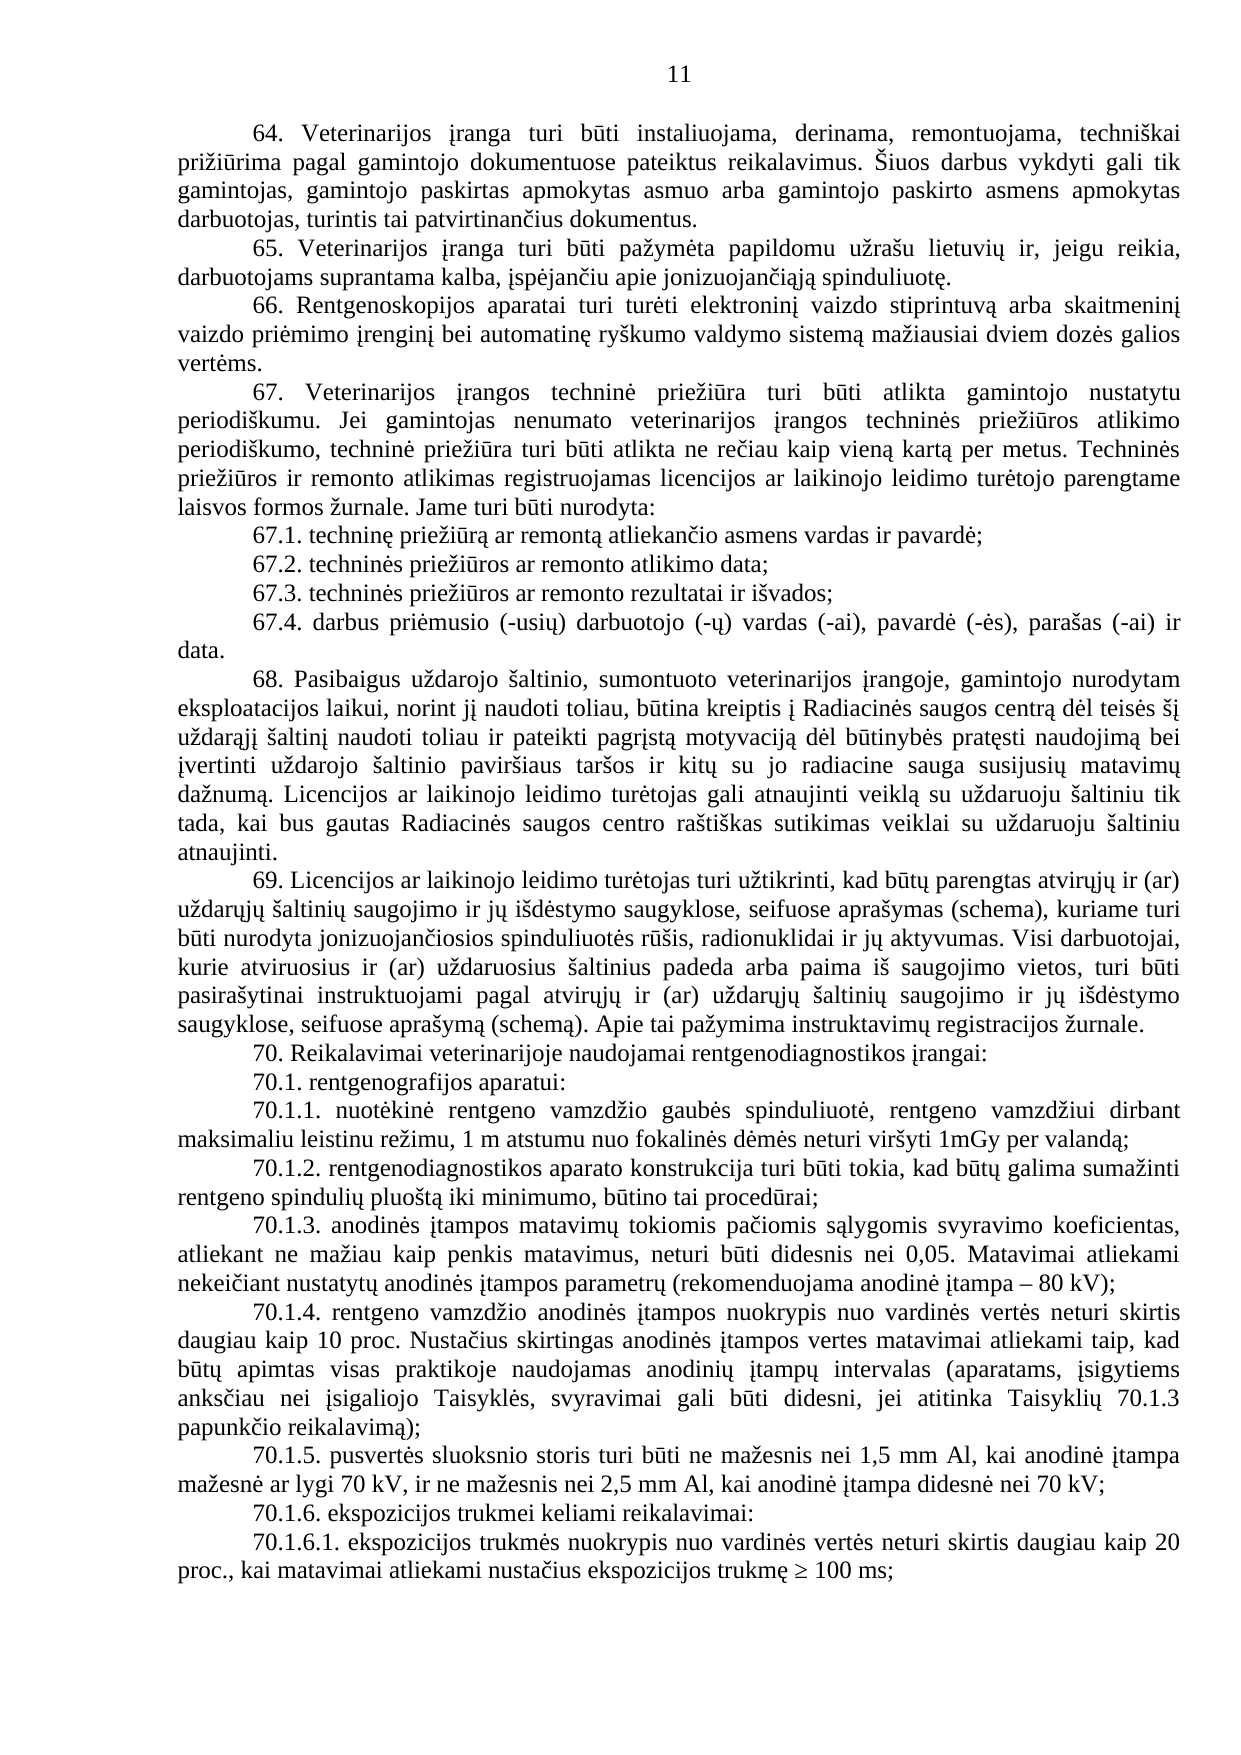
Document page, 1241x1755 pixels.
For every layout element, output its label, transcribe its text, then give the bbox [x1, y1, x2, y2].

text 67.4. darbus priėmusio (-usių) darbuotojo (-ų) vardas (-ai), pavardė (-ės), parašas (-ai) ir data. [177, 607, 1181, 664]
text 70.1.6.1. ekspozicijos trukmės nuokrypis nuo vardinės vertės neturi skirtis daugiau kaip 20 proc., kai matavimai atliekami nustačius ekspozicijos trukmę ≥ 100 ms; [177, 1527, 1181, 1584]
text 66. Rentgenoskopijos aparatai turi turėti elektroninį vaizdo stiprintuvą arba skaitmeninį vaizdo priėmimo įrenginį bei automatinę ryškumo valdymo sistemą mažiausiai dviem dozės galios vertėms. [177, 291, 1181, 377]
text 70.1.3. anodinės įtampos matavimų tokiomis pačiomis sąlygomis svyravimo koeficientas, atliekant ne mažiau kaip penkis matavimus, neturi būti didesnis nei 0,05. Matavimai atliekami nekeičiant nustatytų anodinės įtampos parametrų (rekomenduojama anodinė įtampa – 80 kV); [177, 1211, 1181, 1297]
text 70.1. rentgenografijos aparatui: [177, 1067, 1181, 1096]
text 67. Veterinarijos įrangos techninė priežiūra turi būti atlikta gamintojo nustatytu periodiškumu. Jei gamintojas nenumato veterinarijos įrangos techninės priežiūros atlikimo periodiškumo, techninė priežiūra turi būti atlikta ne rečiau kaip vieną kartą per metus. Techninės priežiūros ir remonto atlikimas registruojamas licencijos ar laikinojo leidimo turėtojo parengtame laisvos formos žurnale. Jame turi būti nurodyta: [177, 377, 1181, 521]
text 64. Veterinarijos įranga turi būti instaliuojama, derinama, remontuojama, techniškai prižiūrima pagal gamintojo dokumentuose pateiktus reikalavimus. Šiuos darbus vykdyti gali tik gamintojas, gamintojo paskirtas apmokytas asmuo arba gamintojo paskirto asmens apmokytas darbuotojas, turintis tai patvirtinančius dokumentus. [177, 118, 1181, 233]
text 67.3. techninės priežiūros ar remonto rezultatai ir išvados; [177, 578, 1181, 607]
text 70.1.6. ekspozicijos trukmei keliami reikalavimai: [177, 1498, 1181, 1527]
text 70.1.1. nuotėkinė rentgeno vamzdžio gaubės spinduliuotė, rentgeno vamzdžiui dirbant maksimaliu leistinu režimu, 1 m atstumu nuo fokalinės dėmės neturi viršyti 1mGy per valandą; [177, 1096, 1181, 1153]
text 67.1. techninę priežiūrą ar remontą atliekančio asmens vardas ir pavardė; [177, 521, 1181, 549]
text 65. Veterinarijos įranga turi būti pažymėta papildomu užrašu lietuvių ir, jeigu reikia, darbuotojams suprantama kalba, įspėjančiu apie jonizuojančiąją spinduliuotę. [177, 233, 1181, 291]
text 67.2. techninės priežiūros ar remonto atlikimo data; [177, 549, 1181, 578]
text 70.1.2. rentgenodiagnostikos aparato konstrukcija turi būti tokia, kad būtų galima sumažinti rentgeno spindulių pluoštą iki minimumo, būtino tai procedūrai; [177, 1153, 1181, 1211]
text 69. Licencijos ar laikinojo leidimo turėtojas turi užtikrinti, kad būtų parengtas atvirųjų ir (ar) uždarųjų šaltinių saugojimo ir jų išdėstymo saugyklose, seifuose aprašymas (schema), kuriame turi būti nurodyta jonizuojančiosios spinduliuotės rūšis, radionuklidai ir jų aktyvumas. Visi darbuotojai, kurie atviruosius ir (ar) uždaruosius šaltinius padeda arba paima iš saugojimo vietos, turi būti pasirašytinai instruktuojami pagal atvirųjų ir (ar) uždarųjų šaltinių saugojimo ir jų išdėstymo saugyklose, seifuose aprašymą (schemą). Apie tai pažymima instruktavimų registracijos žurnale. [177, 866, 1181, 1038]
text 70.1.4. rentgeno vamzdžio anodinės įtampos nuokrypis nuo vardinės vertės neturi skirtis daugiau kaip 10 proc. Nustačius skirtingas anodinės įtampos vertes matavimai atliekami taip, kad būtų apimtas visas praktikoje naudojamas anodinių įtampų intervalas (aparatams, įsigytiems anksčiau nei įsigaliojo Taisyklės, svyravimai gali būti didesni, jei atitinka Taisyklių 70.1.3 papunkčio reikalavimą); [177, 1297, 1181, 1441]
text 68. Pasibaigus uždarojo šaltinio, sumontuoto veterinarijos įrangoje, gamintojo nurodytam eksploatacijos laikui, norint jį naudoti toliau, būtina kreiptis į Radiacinės saugos centrą dėl teisės šį uždarąjį šaltinį naudoti toliau ir pateikti pagrįstą motyvaciją dėl būtinybės pratęsti naudojimą bei įvertinti uždarojo šaltinio paviršiaus taršos ir kitų su jo radiacine sauga susijusių matavimų dažnumą. Licencijos ar laikinojo leidimo turėtojas gali atnaujinti veiklą su uždaruoju šaltiniu tik tada, kai bus gautas Radiacinės saugos centro raštiškas sutikimas veiklai su uždaruoju šaltiniu atnaujinti. [177, 664, 1181, 866]
text 70.1.5. pusvertės sluoksnio storis turi būti ne mažesnis nei 1,5 mm Al, kai anodinė įtampa mažesnė ar lygi 70 kV, ir ne mažesnis nei 2,5 mm Al, kai anodinė įtampa didesnė nei 70 kV; [177, 1441, 1181, 1498]
text 70. Reikalavimai veterinarijoje naudojamai rentgenodiagnostikos įrangai: [177, 1038, 1181, 1067]
